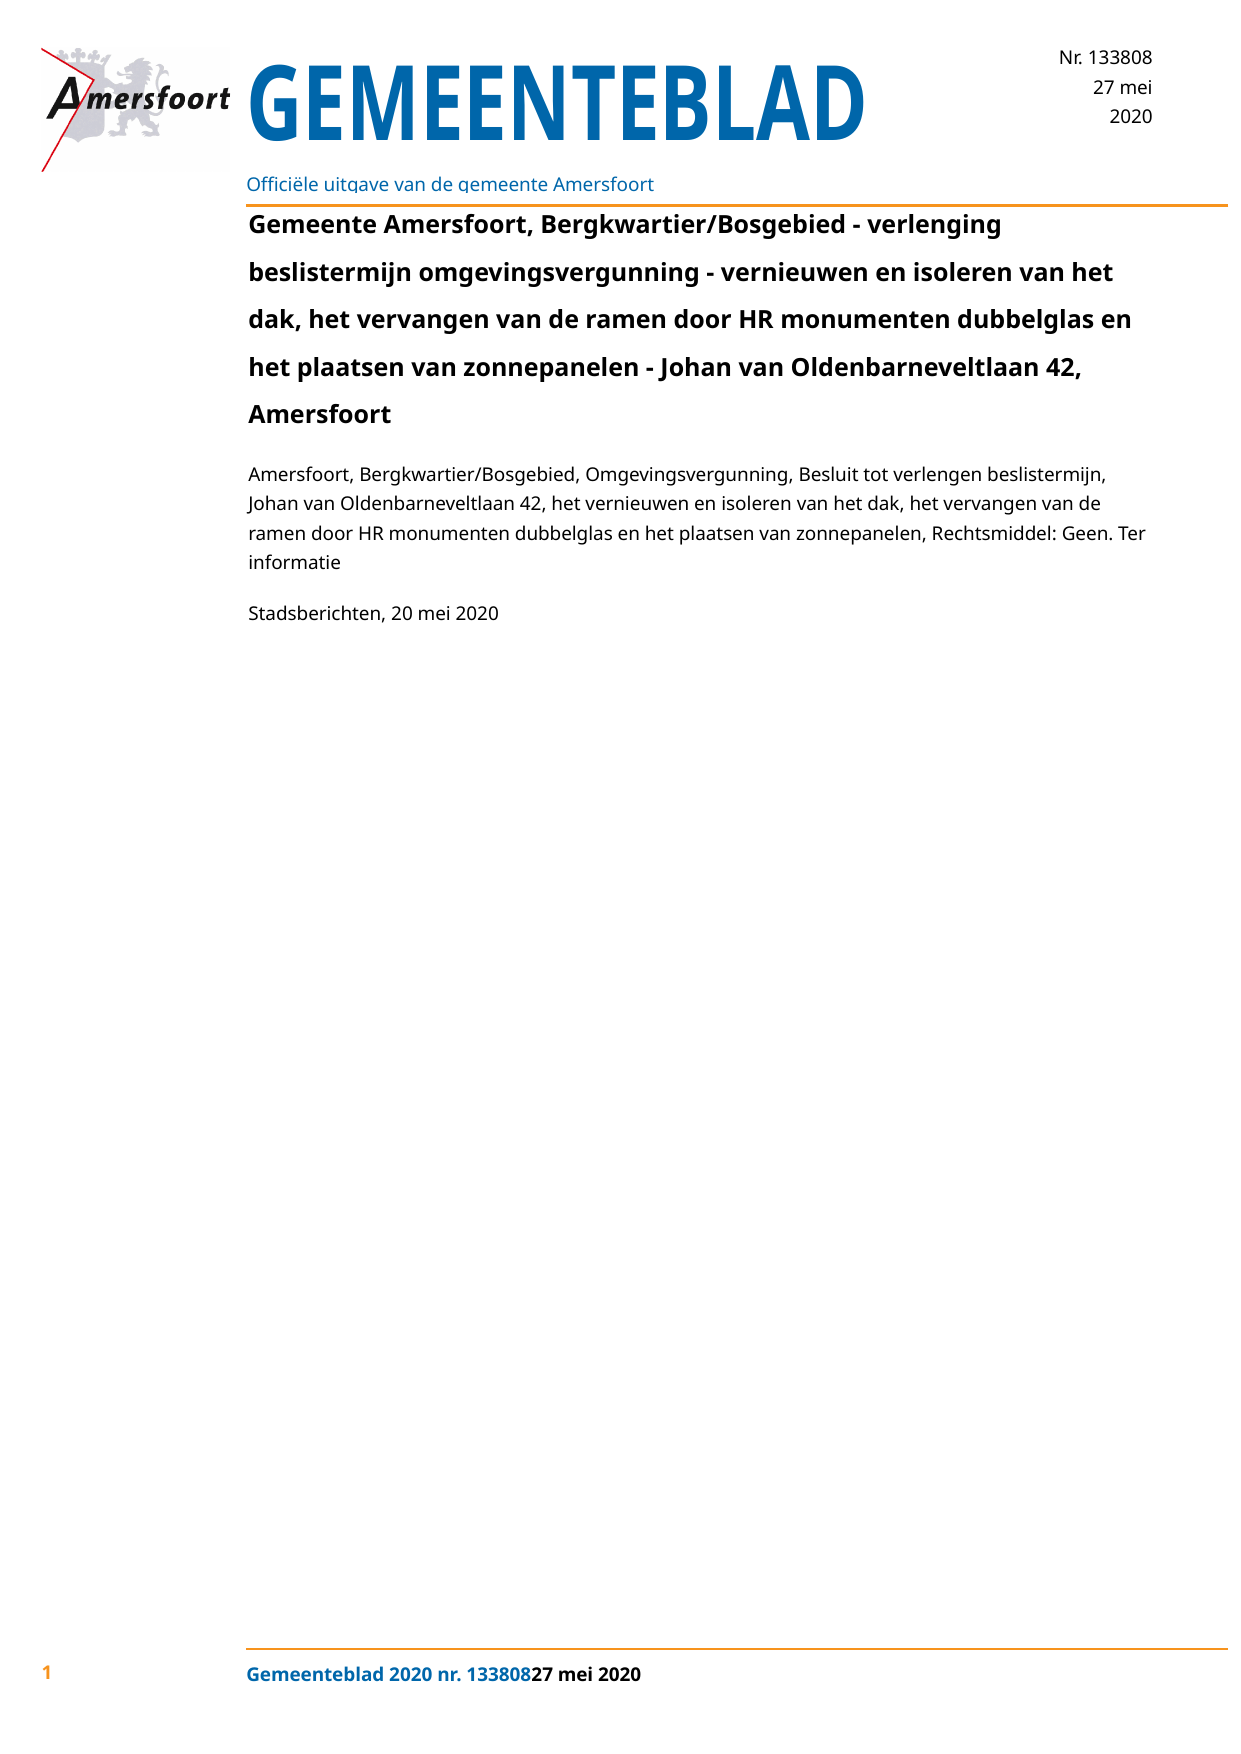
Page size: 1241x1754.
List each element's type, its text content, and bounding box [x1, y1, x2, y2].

picture [41, 47, 231, 172]
text Amersfoort, Bergkwartier/Bosgebied, Omgevingsvergunning, Besluit tot verlengen beslistermijn, Johan van Oldenbarneveltlaan 42, het vernieuwen en isoleren van het dak, het vervangen van de ramen door HR monumenten dubbelglas en het plaatsen van zonnepanelen, Rechtsmiddel: Geen. Ter informatie [248, 461, 1152, 575]
text Stadsberichten, 20 mei 2020 [248, 600, 1152, 626]
text Gemeente Amersfoort, Bergkwartier/Bosgebied - verlenging beslistermijn omgevingsvergunning - vernieuwen en isoleren van het dak, het vervangen van de ramen door HR monumenten dubbelglas en het plaatsen van zonnepanelen - Johan van Oldenbarneveltlaan 42, Amersfoort [248, 207, 1152, 431]
